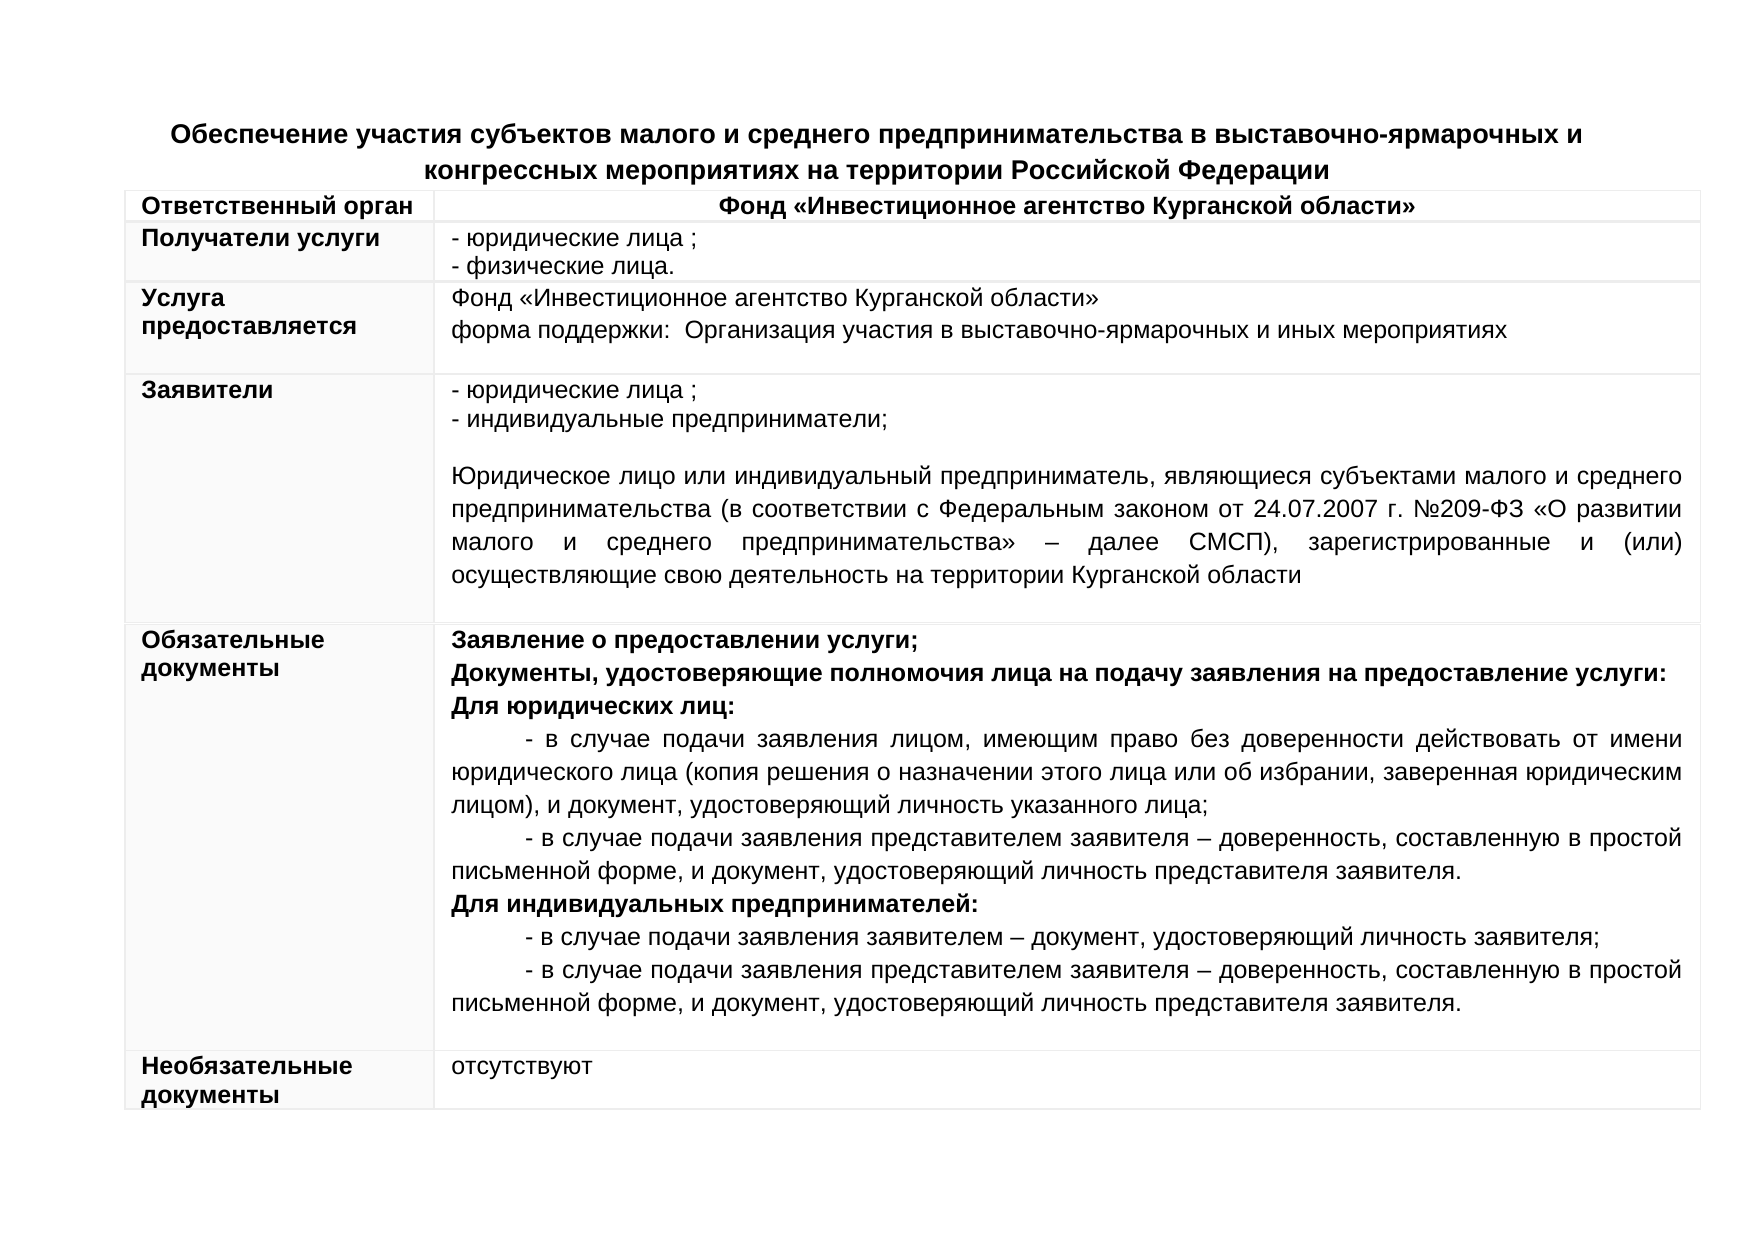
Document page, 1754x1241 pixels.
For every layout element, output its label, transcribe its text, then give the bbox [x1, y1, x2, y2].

table_cell Заявители [126, 375, 433, 622]
table_header Ответственный орган [126, 191, 433, 220]
table_cell Заявление о предоставлении услуги; Документы, удостоверяющие полномочия лица на подачу заявления на предоставление услуги: Для юридических лиц: - в случае подачи заявления лицом, имеющим право без доверенности действовать от имени юридического лица (копия решения о назначении этого лица или об избрании, заверенная юридическим лицом), и документ, удостоверяющий личность указанного лица; - в случае подачи заявления представителем заявителя – доверенность, составленную в простой письменной форме, и документ, удостоверяющий личность представителя заявителя. Для индивидуальных предпринимателей: - в случае подачи заявления заявителем – документ, удостоверяющий личность заявителя; - в случае подачи заявления представителем заявителя – доверенность, составленную в простой письменной форме, и документ, удостоверяющий личность представителя заявителя. [435, 625, 1700, 1050]
table_cell - юридические лица ; - физические лица. [435, 223, 1700, 280]
table_cell Получатели услуги [126, 223, 433, 280]
table_cell отсутствуют [435, 1051, 1700, 1108]
table_cell Услуга предоставляется [126, 283, 433, 373]
text Обеспечение участия субъектов малого и среднего предпринимательства в выставочно-ярмарочных и конгрессных мероприятиях на территории Российской Федерации [118, 118, 1636, 185]
table_header Фонд «Инвестиционное агентство Курганской области» [435, 191, 1700, 220]
table_cell Обязательные документы [126, 625, 433, 1050]
table_cell - юридические лица ; - индивидуальные предприниматели; Юридическое лицо или индивидуальный предприниматель, являющиеся субъектами малого и среднего предпринимательства (в соответствии с Федеральным законом от 24.07.2007 г. №209-ФЗ «О развитии малого и среднего предпринимательства» – далее СМСП), зарегистрированные и (или) осуществляющие свою деятельность на территории Курганской области [435, 375, 1700, 622]
table_cell Фонд «Инвестиционное агентство Курганской области» форма поддержки: Организация участия в выставочно-ярмарочных и иных мероприятиях [435, 283, 1700, 373]
table_cell Необязательные документы [126, 1051, 433, 1108]
